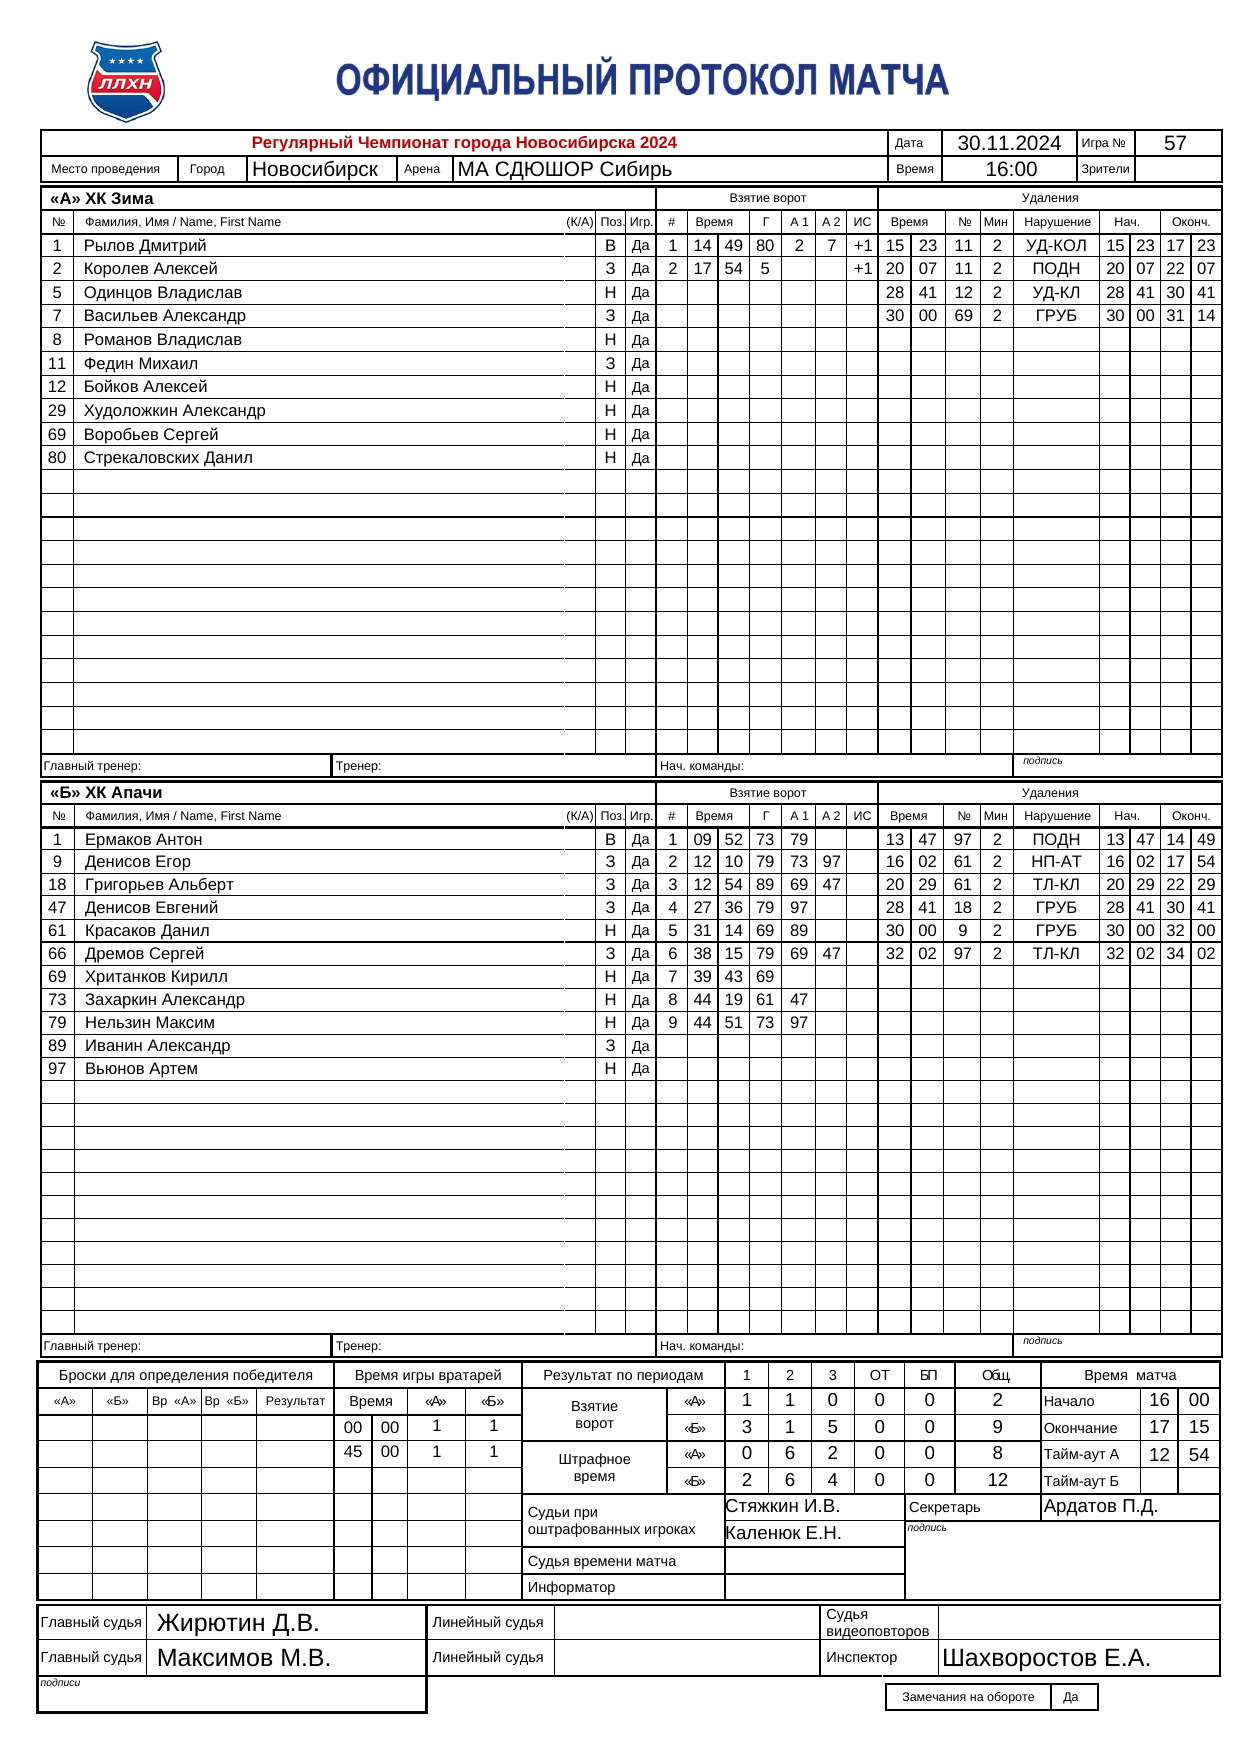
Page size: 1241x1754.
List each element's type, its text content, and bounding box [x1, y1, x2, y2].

table_cell 2 [981, 305, 1013, 327]
table_cell [847, 1196, 877, 1218]
table_cell [565, 1219, 595, 1241]
table_cell [847, 1265, 877, 1287]
table_cell [879, 328, 910, 351]
table_cell [782, 446, 815, 469]
table_cell [626, 588, 655, 611]
table_cell [847, 1150, 877, 1172]
table_cell [75, 1104, 564, 1126]
table_cell [944, 989, 980, 1011]
table_cell [1192, 1173, 1221, 1195]
table_cell [816, 1219, 846, 1241]
table_cell 69 [782, 874, 815, 895]
table_cell [782, 730, 815, 753]
table_cell [257, 1547, 333, 1573]
table_cell З [596, 874, 625, 895]
table_cell [688, 446, 717, 469]
table_cell [657, 1081, 687, 1103]
table_cell Королев Алексей [74, 257, 564, 280]
table_cell Да [626, 399, 655, 422]
table_cell 41 [1192, 281, 1221, 303]
table_cell 13 [879, 829, 910, 849]
table_cell [1192, 612, 1221, 634]
table_cell [1131, 565, 1160, 587]
table_cell [944, 1104, 980, 1126]
table_cell [42, 1311, 74, 1333]
table_cell [1131, 707, 1160, 729]
table_cell 5 [42, 281, 73, 303]
table_cell [847, 730, 877, 753]
table_cell 30 [1100, 305, 1129, 327]
table_cell [596, 1265, 625, 1287]
table_cell [335, 1468, 371, 1493]
table_cell 02 [1192, 943, 1221, 964]
table_cell [626, 494, 655, 516]
table_cell [816, 257, 846, 280]
table_cell [42, 1265, 74, 1287]
table_cell [148, 1416, 201, 1440]
table_cell [565, 1242, 595, 1264]
table_cell [816, 1035, 846, 1057]
table_cell [373, 1547, 407, 1573]
table_cell 2 [812, 1442, 854, 1467]
table_cell [626, 1127, 655, 1149]
table_cell 79 [750, 850, 781, 872]
table_cell [148, 1441, 201, 1467]
table_cell [944, 1265, 980, 1287]
table_cell ИС [847, 211, 877, 233]
table_cell [688, 588, 717, 611]
table_cell [816, 423, 846, 445]
table_cell [847, 1311, 877, 1333]
table_cell [688, 305, 717, 327]
table_cell [816, 376, 846, 398]
table_cell 73 [750, 1012, 781, 1033]
table_cell 12 [688, 874, 717, 895]
table_cell [657, 1196, 687, 1218]
table_cell 14 [1161, 829, 1190, 849]
table_cell [1100, 1058, 1129, 1079]
table_cell 22 [1161, 257, 1190, 280]
table_cell [1014, 1219, 1099, 1241]
table_cell Тренер: [333, 755, 655, 776]
table_cell [688, 1104, 717, 1126]
table_cell УД-КЛ [1014, 281, 1099, 303]
table_cell 15 [879, 235, 910, 256]
table_cell 02 [912, 850, 943, 872]
table_cell [847, 1104, 877, 1126]
table_cell [1131, 1311, 1160, 1333]
table_cell Поз. [596, 211, 625, 233]
table_cell [981, 541, 1013, 564]
table_cell [1100, 1127, 1129, 1149]
table_cell Красаков Данил [75, 920, 564, 941]
table_cell [816, 1173, 846, 1195]
table_cell [847, 588, 877, 611]
table_cell Время [688, 805, 749, 826]
table_cell 17 [688, 257, 717, 280]
table_cell [944, 1058, 980, 1079]
table_cell [816, 1012, 846, 1033]
table_cell [912, 494, 945, 516]
table_cell [719, 683, 749, 706]
table_cell [1161, 1081, 1190, 1103]
table_cell [596, 588, 625, 611]
table_cell [816, 1288, 846, 1310]
table_cell [1161, 328, 1190, 351]
table_cell Н [596, 281, 625, 303]
table_cell [688, 399, 717, 422]
table_cell [750, 1265, 781, 1287]
table_cell [466, 1494, 521, 1520]
table_cell А 1 [782, 805, 815, 826]
table_cell [879, 612, 910, 634]
table_cell [719, 588, 749, 611]
table_cell [565, 966, 595, 987]
table_cell [257, 1494, 333, 1520]
table_cell [626, 541, 655, 564]
table_cell [466, 1521, 521, 1546]
table_cell 1 [657, 829, 687, 849]
table_cell [1100, 541, 1129, 564]
table_cell [847, 966, 877, 987]
table_cell [981, 1219, 1013, 1241]
table_cell Да [626, 943, 655, 964]
table_cell Иванин Александр [75, 1035, 564, 1057]
table_cell Игр. [626, 805, 655, 826]
table_cell [750, 588, 781, 611]
table_cell [565, 1058, 595, 1079]
table_cell [782, 1173, 815, 1195]
table_cell 0 [855, 1468, 904, 1493]
table_cell [688, 423, 717, 445]
table_cell «Б» [668, 1415, 724, 1440]
table_cell [74, 565, 564, 587]
table_cell [847, 305, 877, 327]
table_cell [565, 376, 595, 398]
table_cell [879, 470, 910, 493]
table_cell [981, 565, 1013, 587]
table_cell [408, 1547, 465, 1573]
table_cell 36 [719, 896, 749, 918]
table_cell [74, 612, 564, 634]
table_cell [1141, 1468, 1177, 1493]
table_cell [657, 683, 687, 706]
table_cell Григорьев Альберт [75, 874, 564, 895]
table_cell [257, 1416, 333, 1440]
table_cell Васильев Александр [74, 305, 564, 327]
table_cell [75, 1219, 564, 1241]
table_cell [719, 1288, 749, 1310]
table_cell [946, 328, 980, 351]
table_cell 4 [812, 1468, 854, 1493]
table_cell [202, 1468, 256, 1493]
table_cell [879, 1012, 910, 1033]
table_cell Да [626, 896, 655, 918]
table_cell [750, 612, 781, 634]
table_cell 97 [944, 829, 980, 849]
table_cell [688, 470, 717, 493]
table_cell [657, 352, 687, 374]
table_cell [1100, 399, 1129, 422]
table_cell Максимов М.В. [147, 1640, 425, 1675]
table_cell [1192, 1012, 1221, 1033]
table_cell [981, 1311, 1013, 1333]
table_cell [719, 1150, 749, 1172]
table_cell 0 [855, 1389, 904, 1413]
table_cell подпись [1014, 755, 1221, 776]
table_cell [750, 1035, 781, 1057]
table_cell [565, 328, 595, 351]
table_header Взятие ворот [657, 188, 877, 209]
table_cell [912, 1012, 943, 1033]
table_cell 17 [1161, 235, 1190, 256]
table_cell [816, 541, 846, 564]
table_cell [883, 1677, 1220, 1681]
table_cell [1100, 470, 1129, 493]
table_header 1 [726, 1363, 768, 1387]
table_cell [42, 612, 73, 634]
table_cell [981, 1288, 1013, 1310]
table_cell [750, 565, 781, 587]
table_cell 47 [782, 989, 815, 1011]
table_cell [719, 1127, 749, 1149]
table_cell [719, 565, 749, 587]
table_cell Н [596, 966, 625, 987]
table_cell [1192, 541, 1221, 564]
table_cell [946, 612, 980, 634]
table_cell [565, 1196, 595, 1218]
table_cell [944, 1150, 980, 1172]
table_cell [657, 281, 687, 303]
table_header БП [905, 1363, 954, 1387]
table_cell 31 [1161, 305, 1190, 327]
table_cell Время [879, 211, 945, 233]
table_cell [946, 376, 980, 398]
table_cell Хританков Кирилл [75, 966, 564, 987]
table_cell [816, 588, 846, 611]
table_cell А 2 [816, 211, 846, 233]
table_cell [782, 399, 815, 422]
table_cell [688, 1311, 717, 1333]
table_cell Игр. [626, 211, 655, 233]
table_cell [1192, 683, 1221, 706]
table_cell Тайм-аут Б [1042, 1468, 1140, 1493]
table_cell +1 [847, 235, 877, 256]
table_cell [750, 1242, 781, 1264]
table_cell [1161, 1288, 1190, 1310]
table_cell Время [688, 211, 749, 233]
table_cell [1192, 1058, 1221, 1079]
table_cell Штрафное время [523, 1442, 666, 1493]
table_cell 2 [981, 920, 1013, 941]
table_cell [688, 1288, 717, 1310]
table_cell [782, 470, 815, 493]
table_cell 61 [42, 920, 74, 941]
table_cell «Б» [93, 1389, 147, 1413]
table_cell 14 [1192, 305, 1221, 327]
table_cell [1192, 1242, 1221, 1264]
table_cell [1192, 588, 1221, 611]
table_header Броски для определения победителя [39, 1363, 333, 1387]
table_cell [719, 352, 749, 374]
table_cell [782, 1104, 815, 1126]
table_cell [782, 376, 815, 398]
table_cell 00 [1131, 920, 1160, 941]
table_cell [1131, 494, 1160, 516]
table_cell [1161, 1265, 1190, 1287]
table_cell 14 [719, 920, 749, 941]
table_cell Да [626, 328, 655, 351]
table_cell [74, 494, 564, 516]
table_cell Вр «А» [148, 1389, 201, 1413]
table_cell [657, 1104, 687, 1126]
table_cell [912, 1150, 943, 1172]
table_cell [626, 1150, 655, 1172]
table_cell [1014, 659, 1099, 682]
table_cell [565, 1035, 595, 1057]
table_cell [1100, 446, 1129, 469]
table_cell [1192, 707, 1221, 729]
table_cell [657, 328, 687, 351]
table_cell 07 [1192, 257, 1221, 280]
table_cell [816, 1242, 846, 1264]
table_header Результат по периодам [523, 1363, 724, 1387]
table_cell 54 [719, 257, 749, 280]
table_cell [879, 1288, 910, 1310]
table_cell [879, 636, 910, 658]
table_cell [782, 1196, 815, 1218]
table_cell [565, 1173, 595, 1195]
table_cell [879, 1058, 910, 1079]
table_cell 02 [1131, 850, 1160, 872]
table_cell ГРУБ [1014, 920, 1099, 941]
table_cell 73 [782, 850, 815, 872]
table_cell Н [596, 376, 625, 398]
table_cell [782, 707, 815, 729]
table_cell [879, 1035, 910, 1057]
table_cell [946, 707, 980, 729]
table_cell 02 [1131, 943, 1160, 964]
table_cell [816, 1081, 846, 1103]
table_cell [912, 1081, 943, 1103]
table_cell [1131, 1196, 1160, 1218]
table_cell [782, 541, 815, 564]
table_cell Жирютин Д.В. [147, 1606, 425, 1639]
table_cell [912, 1196, 943, 1218]
table_cell «А» [408, 1389, 465, 1413]
table_cell Вьюнов Артем [75, 1058, 564, 1079]
table_cell [1131, 612, 1160, 634]
table_cell [847, 446, 877, 469]
table_cell [626, 518, 655, 540]
table_cell [373, 1521, 407, 1546]
table_cell [202, 1521, 256, 1546]
table_header 3 [812, 1363, 854, 1387]
table_cell 8 [657, 989, 687, 1011]
table_cell 49 [1192, 829, 1221, 849]
table_cell [719, 423, 749, 445]
table_cell [981, 1081, 1013, 1103]
table_cell Да [626, 989, 655, 1011]
table_cell 12 [956, 1468, 1040, 1493]
table_cell [565, 943, 595, 964]
table_cell [1131, 423, 1160, 445]
table_cell 2 [981, 874, 1013, 895]
table_cell [1131, 1219, 1160, 1241]
table_cell [944, 1242, 980, 1264]
table_cell [981, 494, 1013, 516]
table_cell [565, 1012, 595, 1033]
table_cell 2 [657, 257, 687, 280]
table_cell 5 [812, 1415, 854, 1440]
table_cell 2 [657, 850, 687, 872]
table_cell 0 [855, 1415, 904, 1440]
table_cell [946, 730, 980, 753]
table_cell 29 [1131, 874, 1160, 895]
table_cell 97 [816, 850, 846, 872]
table_cell [688, 565, 717, 587]
table_cell 45 [335, 1441, 371, 1467]
table_cell [847, 399, 877, 422]
table_cell 0 [905, 1442, 954, 1467]
table_cell [1100, 1219, 1129, 1241]
table_cell [1131, 1288, 1160, 1310]
table_cell 54 [719, 874, 749, 895]
table_cell [42, 1150, 74, 1172]
table_cell № [944, 805, 980, 826]
table_cell [750, 1081, 781, 1103]
table_cell [912, 707, 945, 729]
table_cell [847, 850, 877, 872]
table_cell Нарушение [1014, 805, 1099, 826]
table_cell [816, 1196, 846, 1218]
table_cell [202, 1494, 256, 1520]
table_cell 0 [855, 1442, 904, 1467]
table_cell 1 [42, 235, 73, 256]
table_cell [750, 376, 781, 398]
table_cell Время [335, 1389, 407, 1413]
table_cell [912, 518, 945, 540]
table_cell [74, 659, 564, 682]
table_cell [981, 1104, 1013, 1126]
table_cell 23 [912, 235, 945, 256]
table_cell подпись [906, 1522, 1219, 1599]
table_cell 7 [816, 235, 846, 256]
table_cell [1014, 1242, 1099, 1264]
table_cell [847, 1081, 877, 1103]
table_cell [944, 1196, 980, 1218]
table_cell [981, 1173, 1013, 1195]
table_cell [335, 1494, 371, 1520]
table_cell Рылов Дмитрий [74, 235, 564, 256]
table_cell 51 [719, 1012, 749, 1033]
table_cell 89 [42, 1035, 74, 1057]
table_cell [719, 1035, 749, 1057]
table_cell [879, 1219, 910, 1241]
table_cell [816, 1150, 846, 1172]
table_cell [1014, 612, 1099, 634]
table_cell [1192, 376, 1221, 398]
table_cell Взятие ворот [523, 1389, 666, 1440]
table_cell [1161, 376, 1190, 398]
table_cell 29 [912, 874, 943, 895]
table_cell [847, 636, 877, 658]
table_cell 20 [879, 257, 910, 280]
table_cell [688, 683, 717, 706]
table_cell [719, 470, 749, 493]
table_header Да [1052, 1685, 1097, 1709]
table_cell [847, 565, 877, 587]
table_cell [981, 446, 1013, 469]
table_cell [1014, 1196, 1099, 1218]
table_cell [657, 1058, 687, 1079]
table_cell 1 [408, 1416, 465, 1440]
table_cell [912, 730, 945, 753]
table_cell [335, 1547, 371, 1573]
table_cell «Б » [466, 1389, 521, 1413]
table_cell 28 [879, 896, 910, 918]
table_cell [847, 328, 877, 351]
table_cell [74, 518, 564, 540]
table_cell ТЛ-КЛ [1014, 943, 1099, 964]
table_cell [688, 494, 717, 516]
table_cell [688, 1127, 717, 1149]
table_cell [1014, 541, 1099, 564]
table_cell 3 [657, 874, 687, 895]
table_cell [1014, 636, 1099, 658]
table_cell [93, 1441, 147, 1467]
picture [5, 28, 1179, 129]
table_cell [719, 612, 749, 634]
table_cell [782, 494, 815, 516]
table_cell [596, 1242, 625, 1264]
table_cell Главный судья [39, 1640, 146, 1675]
table_cell [912, 1035, 943, 1057]
table_cell [782, 1058, 815, 1079]
table_cell [816, 1265, 846, 1287]
table_cell Время [889, 157, 941, 181]
table_cell [93, 1521, 147, 1546]
table_cell [335, 1574, 371, 1599]
table_cell [39, 1574, 92, 1599]
table_cell № [42, 805, 74, 826]
table_cell 69 [750, 920, 781, 941]
table_cell [1131, 588, 1160, 611]
table_cell 17 [1141, 1415, 1177, 1440]
table_header «А» ХК Зима [42, 188, 655, 209]
table_cell Место проведения [42, 157, 177, 181]
table_cell [750, 1219, 781, 1241]
table_cell 7 [42, 305, 73, 327]
table_cell 00 [1179, 1389, 1219, 1413]
table_cell 80 [42, 446, 73, 469]
table_cell [74, 730, 564, 753]
table_cell [816, 1104, 846, 1126]
table_cell [946, 518, 980, 540]
table_cell [946, 494, 980, 516]
table_cell [750, 305, 781, 327]
table_cell 15 [1179, 1415, 1219, 1440]
table_cell [719, 446, 749, 469]
table_cell [688, 1081, 717, 1103]
table_cell [750, 707, 781, 729]
table_cell [782, 1311, 815, 1333]
table_cell [1192, 494, 1221, 516]
table_cell [981, 683, 1013, 706]
table_cell Дремов Сергей [75, 943, 564, 964]
table_cell 61 [944, 874, 980, 895]
table_cell [719, 707, 749, 729]
table_cell [782, 1242, 815, 1264]
table_cell [1100, 1012, 1129, 1033]
table_cell 00 [373, 1441, 407, 1467]
table_cell [750, 1196, 781, 1218]
table_cell 2 [981, 850, 1013, 872]
table_cell # [657, 211, 687, 233]
table_cell [565, 730, 595, 753]
table_cell [719, 636, 749, 658]
table_cell 1 [466, 1416, 521, 1440]
table_cell [688, 1219, 717, 1241]
table_cell [1192, 1081, 1221, 1103]
table_cell [847, 518, 877, 540]
table_cell [565, 281, 595, 303]
table_cell [944, 1035, 980, 1057]
table_cell Нельзин Максим [75, 1012, 564, 1033]
table_cell 11 [42, 352, 73, 374]
table_cell [782, 612, 815, 634]
table_cell Линейный судья [428, 1640, 554, 1675]
table_cell [42, 565, 73, 587]
table_cell [912, 1242, 943, 1264]
table_cell Оконч. [1161, 805, 1221, 826]
table_cell [75, 1288, 564, 1310]
table_cell [93, 1574, 147, 1599]
table_cell [565, 659, 595, 682]
table_cell [555, 1606, 819, 1639]
table_cell [565, 1311, 595, 1333]
table_cell (К/А) [565, 805, 595, 826]
table_cell [596, 612, 625, 634]
table_cell [596, 683, 625, 706]
table_cell [335, 1521, 371, 1546]
table_cell З [596, 257, 625, 280]
table_cell Город [179, 157, 246, 181]
table_cell [816, 989, 846, 1011]
table_cell Н [596, 423, 625, 445]
table_cell [719, 1311, 749, 1333]
table_cell Секретарь [906, 1495, 1040, 1520]
table_cell В [596, 829, 625, 849]
table_cell [75, 1173, 564, 1195]
table_cell [782, 1288, 815, 1310]
table_cell [1192, 1219, 1221, 1241]
table_cell 39 [688, 966, 717, 987]
table_cell 15 [1100, 235, 1129, 256]
table_cell [1100, 1035, 1129, 1057]
table_cell 54 [1179, 1441, 1219, 1467]
table_cell Фамилия, Имя / Name, First Name [75, 805, 565, 826]
table_cell [1131, 446, 1160, 469]
table_cell [879, 423, 910, 445]
table_cell ПОДН [1014, 257, 1099, 280]
table_cell [688, 1035, 717, 1057]
table_header 2 [769, 1363, 811, 1387]
table_cell [981, 1150, 1013, 1172]
table_cell [1161, 1311, 1190, 1333]
table_cell [657, 399, 687, 422]
table_cell [74, 636, 564, 658]
table_cell [912, 399, 945, 422]
table_cell [946, 446, 980, 469]
table_cell [657, 541, 687, 564]
table_cell [981, 399, 1013, 422]
table_cell [42, 683, 73, 706]
table_cell [1192, 399, 1221, 422]
table_cell 14 [688, 235, 717, 256]
table_cell [1192, 1265, 1221, 1287]
table_cell [750, 730, 781, 753]
table_cell [596, 1127, 625, 1149]
table_cell 6 [657, 943, 687, 964]
table_cell Стяжкин И.В. [726, 1495, 904, 1520]
table_cell Линейный судья [428, 1606, 554, 1639]
table_cell [626, 1219, 655, 1241]
table_cell 23 [1131, 235, 1160, 256]
table_cell [688, 376, 717, 398]
table_cell 49 [719, 235, 749, 256]
table_cell 47 [42, 896, 74, 918]
table_cell [1100, 328, 1129, 351]
table_cell [39, 1494, 92, 1520]
table_cell 16 [879, 850, 910, 872]
table_cell Главный тренер: [42, 1335, 330, 1356]
table_cell [42, 588, 73, 611]
table_cell [565, 518, 595, 540]
table_cell [565, 257, 595, 280]
table_cell [202, 1574, 256, 1599]
table_cell Н [596, 920, 625, 941]
table_cell [1014, 1081, 1099, 1103]
table_cell Да [626, 966, 655, 987]
table_cell [1100, 730, 1129, 753]
table_cell Нач. [1100, 211, 1160, 233]
table_cell 6 [769, 1468, 811, 1493]
table_cell 00 [1192, 920, 1221, 941]
table_cell [879, 1081, 910, 1103]
table_cell [626, 659, 655, 682]
table_cell подпись [1014, 1335, 1221, 1356]
table_cell [1100, 565, 1129, 587]
table_cell Зрители [1078, 157, 1134, 181]
table_cell [148, 1521, 201, 1546]
table_cell [565, 1288, 595, 1310]
table_cell [1192, 1196, 1221, 1218]
table_cell [981, 636, 1013, 658]
table_cell 11 [946, 257, 980, 280]
table_cell [1192, 1035, 1221, 1057]
table_cell [719, 1173, 749, 1195]
table_cell [912, 588, 945, 611]
table_cell Мин [981, 805, 1013, 826]
table_cell 66 [42, 943, 74, 964]
table_cell [148, 1547, 201, 1573]
table_cell [657, 305, 687, 327]
table_cell [1131, 730, 1160, 753]
table_cell 69 [750, 966, 781, 987]
table_cell 41 [1131, 896, 1160, 918]
table_cell [75, 1311, 564, 1333]
table_cell [719, 494, 749, 516]
table_cell 6 [769, 1442, 811, 1467]
table_cell [1100, 1242, 1129, 1264]
table_cell [912, 328, 945, 351]
table_cell [782, 565, 815, 587]
table_cell [879, 1242, 910, 1264]
table_cell [565, 1127, 595, 1149]
table_cell [1131, 1242, 1160, 1264]
table_cell [847, 1173, 877, 1195]
table_cell 3 [726, 1415, 768, 1440]
table_cell Результат [257, 1389, 333, 1413]
table_cell [657, 1265, 687, 1287]
table_cell [1014, 446, 1099, 469]
table_cell [1161, 470, 1190, 493]
table_cell [879, 399, 910, 422]
table_cell 00 [912, 920, 943, 941]
table_cell [816, 829, 846, 849]
table_cell [42, 636, 73, 658]
table_cell [1192, 565, 1221, 587]
table_cell [782, 328, 815, 351]
table_cell [782, 588, 815, 611]
table_cell 28 [879, 281, 910, 303]
table_cell [946, 565, 980, 587]
table_cell [1161, 966, 1190, 987]
table_cell 0 [905, 1415, 954, 1440]
table_cell Воробьев Сергей [74, 423, 564, 445]
table_cell [688, 1150, 717, 1172]
table_cell [626, 470, 655, 493]
table_cell [946, 636, 980, 658]
table_cell [750, 636, 781, 658]
table_cell 28 [1100, 281, 1129, 303]
table_cell [565, 1150, 595, 1172]
table_cell [1192, 1150, 1221, 1172]
table_cell [565, 565, 595, 587]
table_cell [912, 470, 945, 493]
table_header «Б» ХК Апачи [42, 783, 655, 803]
table_cell [750, 399, 781, 422]
table_cell [847, 920, 877, 941]
table_cell 02 [912, 943, 943, 964]
table_cell [1014, 470, 1099, 493]
table_cell [879, 989, 910, 1011]
table_cell [1161, 1242, 1190, 1264]
table_cell [596, 1311, 625, 1333]
table_cell 0 [905, 1468, 954, 1493]
table_cell [981, 730, 1013, 753]
table_cell [626, 1265, 655, 1287]
table_cell [657, 1311, 687, 1333]
table_cell 1 [769, 1389, 811, 1413]
table_cell Инспектор [821, 1640, 938, 1675]
table_cell [1014, 966, 1099, 987]
table_cell [1192, 1311, 1221, 1333]
table_cell [42, 470, 73, 493]
table_cell Г [750, 805, 781, 826]
table_cell [816, 683, 846, 706]
table_cell [1100, 1081, 1129, 1103]
table_cell [816, 446, 846, 469]
table_cell [1192, 659, 1221, 682]
table_cell 80 [750, 235, 781, 256]
table_cell 44 [688, 1012, 717, 1033]
table_cell Н [596, 328, 625, 351]
table_cell 47 [816, 943, 846, 964]
table_header ОТ [855, 1363, 904, 1387]
table_cell Да [626, 281, 655, 303]
table_cell [428, 1677, 882, 1711]
table_cell [946, 470, 980, 493]
table_cell [782, 1219, 815, 1241]
table_cell [1161, 1012, 1190, 1033]
table_cell [626, 636, 655, 658]
table_cell [1161, 1196, 1190, 1218]
table_cell [688, 352, 717, 374]
table_cell [408, 1468, 465, 1493]
table_cell [373, 1494, 407, 1520]
table_cell [1131, 1081, 1160, 1103]
table_cell [202, 1416, 256, 1440]
table_cell [1161, 1058, 1190, 1079]
table_cell 4 [657, 896, 687, 918]
table_cell 97 [782, 1012, 815, 1033]
table_cell Да [626, 376, 655, 398]
table_cell [719, 730, 749, 753]
table_cell ГРУБ [1014, 896, 1099, 918]
table_cell 30 [1161, 281, 1190, 303]
table_cell [1014, 328, 1099, 351]
table_cell [39, 1468, 92, 1493]
table_cell [93, 1468, 147, 1493]
table_cell [816, 399, 846, 422]
table_cell [596, 518, 625, 540]
table_cell «А» [668, 1442, 724, 1467]
table_cell [750, 518, 781, 540]
table_cell Да [626, 352, 655, 374]
table_cell [688, 730, 717, 753]
table_cell [1131, 1173, 1160, 1195]
table_cell [626, 1104, 655, 1126]
table_cell [944, 1173, 980, 1195]
table_cell 38 [688, 943, 717, 964]
table_cell 47 [816, 874, 846, 895]
table_cell [657, 588, 687, 611]
table_cell Да [626, 850, 655, 872]
table_cell Да [626, 920, 655, 941]
table_cell [565, 470, 595, 493]
table_cell [42, 1127, 74, 1149]
table_cell [42, 659, 73, 682]
table_cell [565, 446, 595, 469]
table_cell 10 [719, 850, 749, 872]
table_cell 2 [981, 257, 1013, 280]
table_cell [373, 1574, 407, 1599]
table_cell Тайм-аут А [1042, 1441, 1140, 1467]
table_cell [782, 1035, 815, 1057]
table_cell 2 [726, 1468, 768, 1493]
table_cell [847, 541, 877, 564]
table_cell [944, 1127, 980, 1149]
table_cell 89 [782, 920, 815, 941]
table_cell 69 [782, 943, 815, 964]
table_cell [688, 518, 717, 540]
table_cell [847, 1012, 877, 1033]
table_cell [1192, 1127, 1221, 1149]
table_cell [1100, 659, 1129, 682]
table_cell [39, 1441, 92, 1467]
table_cell [1161, 683, 1190, 706]
table_cell 5 [657, 920, 687, 941]
table_cell 1 [42, 829, 74, 849]
table_cell [816, 707, 846, 729]
table_cell [782, 1150, 815, 1172]
table_cell [879, 518, 910, 540]
table_cell [1100, 518, 1129, 540]
table_cell [657, 1288, 687, 1310]
table_cell [719, 518, 749, 540]
table_cell Арена [398, 157, 452, 181]
table_cell [1014, 1311, 1099, 1333]
table_cell [719, 1081, 749, 1103]
table_cell [1014, 352, 1099, 374]
table_cell [657, 1150, 687, 1172]
table_cell 79 [42, 1012, 74, 1033]
table_cell А 2 [816, 805, 846, 826]
table_cell [596, 1219, 625, 1241]
table_cell [657, 1173, 687, 1195]
table_cell [74, 683, 564, 706]
table_cell [944, 966, 980, 987]
table_cell [1161, 1219, 1190, 1241]
table_cell [688, 541, 717, 564]
table_cell 31 [688, 920, 717, 941]
table_cell [373, 1468, 407, 1493]
table_cell [946, 352, 980, 374]
table_cell 13 [1100, 829, 1129, 849]
table_cell 73 [750, 829, 781, 849]
table_cell [408, 1574, 465, 1599]
table_cell [93, 1547, 147, 1573]
table_cell [565, 588, 595, 611]
table_cell [879, 376, 910, 398]
table_cell [912, 1058, 943, 1079]
table_cell [688, 1058, 717, 1079]
table_cell [1192, 328, 1221, 351]
table_cell [1100, 1265, 1129, 1287]
table_cell [1161, 399, 1190, 422]
table_cell [816, 470, 846, 493]
table_cell [1131, 636, 1160, 658]
table_cell [879, 1173, 910, 1195]
table_cell [1014, 376, 1099, 398]
table_cell [626, 1196, 655, 1218]
table_header 30.11.2024 [943, 131, 1076, 155]
table_cell [688, 328, 717, 351]
table_cell 16:00 [943, 157, 1076, 181]
table_cell 28 [1100, 896, 1129, 918]
table_cell [847, 683, 877, 706]
table_cell [879, 966, 910, 987]
table_cell [1161, 565, 1190, 587]
table_cell [688, 612, 717, 634]
table_cell [946, 659, 980, 682]
table_cell «Б» [668, 1468, 724, 1493]
table_cell А 1 [782, 211, 815, 233]
table_header 57 [1136, 131, 1221, 155]
table_cell ГРУБ [1014, 305, 1099, 327]
table_cell [1100, 966, 1129, 987]
table_cell Нач. [1100, 805, 1160, 826]
table_cell [847, 659, 877, 682]
table_cell [657, 423, 687, 445]
table_cell [1192, 730, 1221, 753]
table_cell [912, 541, 945, 564]
table_cell [816, 305, 846, 327]
table_cell Денисов Егор [75, 850, 564, 872]
table_cell Окончание [1042, 1415, 1140, 1440]
table_cell Да [626, 235, 655, 256]
table_cell [42, 1242, 74, 1264]
table_cell [847, 707, 877, 729]
table_cell [1192, 518, 1221, 540]
table_cell 2 [42, 257, 73, 280]
table_cell 2 [981, 943, 1013, 964]
table_cell [1161, 659, 1190, 682]
table_cell 69 [42, 423, 73, 445]
table_cell 97 [782, 896, 815, 918]
table_cell [688, 659, 717, 682]
table_cell [42, 707, 73, 729]
table_cell [719, 376, 749, 398]
table_cell [1161, 446, 1190, 469]
table_cell [1131, 1058, 1160, 1079]
table_cell [1014, 1150, 1099, 1172]
table_cell [782, 659, 815, 682]
table_cell [782, 257, 815, 280]
table_cell [981, 1012, 1013, 1033]
table_cell [816, 730, 846, 753]
table_cell [944, 1081, 980, 1103]
table_cell Поз. [596, 805, 625, 826]
table_cell Время [879, 805, 943, 826]
table_cell [657, 565, 687, 587]
table_cell [626, 1311, 655, 1333]
table_cell [912, 683, 945, 706]
table_cell [1100, 1173, 1129, 1195]
table_cell [1014, 1265, 1099, 1287]
table_cell [657, 1035, 687, 1057]
table_cell [75, 1196, 564, 1218]
table_cell [782, 352, 815, 374]
table_cell 69 [946, 305, 980, 327]
table_cell (К/А) [565, 211, 595, 233]
table_cell [688, 1242, 717, 1264]
table_cell [1131, 966, 1160, 987]
table_cell [555, 1640, 819, 1675]
table_cell [565, 1104, 595, 1126]
table_cell [750, 1127, 781, 1149]
table_cell Да [626, 829, 655, 849]
table_cell [626, 1173, 655, 1195]
table_cell [466, 1547, 521, 1573]
table_cell [719, 1196, 749, 1218]
table_cell [750, 423, 781, 445]
table_cell [202, 1547, 256, 1573]
table_cell [981, 612, 1013, 634]
table_cell 34 [1161, 943, 1190, 964]
table_header Взятие ворот [657, 783, 877, 803]
table_cell [1014, 1058, 1099, 1079]
table_cell [1131, 376, 1160, 398]
table_cell 61 [750, 989, 781, 1011]
table_cell [847, 1288, 877, 1310]
table_cell [39, 1547, 92, 1573]
table_cell [1192, 352, 1221, 374]
table_cell [847, 943, 877, 964]
table_cell подписи [39, 1677, 425, 1711]
table_cell [1161, 730, 1190, 753]
table_cell 00 [912, 305, 945, 327]
table_cell [42, 1196, 74, 1218]
table_cell [981, 328, 1013, 351]
table_cell 2 [782, 235, 815, 256]
table_cell Захаркин Александр [75, 989, 564, 1011]
table_cell [1100, 352, 1129, 374]
table_cell Информатор [523, 1575, 724, 1599]
table_cell [1014, 518, 1099, 540]
table_cell [688, 1196, 717, 1218]
table_cell [148, 1468, 201, 1493]
table_cell [946, 683, 980, 706]
table_cell Нарушение [1014, 211, 1099, 233]
table_cell [912, 1173, 943, 1195]
table_cell [912, 1127, 943, 1149]
table_cell [74, 707, 564, 729]
table_cell [944, 1288, 980, 1310]
table_cell [1100, 683, 1129, 706]
table_cell [981, 989, 1013, 1011]
table_cell 20 [1100, 257, 1129, 280]
table_cell [596, 1288, 625, 1310]
table_cell [912, 352, 945, 374]
table_cell [1161, 1173, 1190, 1195]
table_cell 1 [769, 1415, 811, 1440]
table_cell [565, 896, 595, 918]
table_cell НП-АТ [1014, 850, 1099, 872]
table_cell Худоложкин Александр [74, 399, 564, 422]
table_cell [1014, 683, 1099, 706]
table_cell Оконч. [1161, 211, 1221, 233]
table_cell [879, 1311, 910, 1333]
table_cell 8 [956, 1442, 1040, 1467]
table_cell 9 [944, 920, 980, 941]
table_cell Бойков Алексей [74, 376, 564, 398]
table_cell [74, 588, 564, 611]
table_cell 29 [1192, 874, 1221, 895]
table_cell [879, 1150, 910, 1172]
table_cell [148, 1494, 201, 1520]
table_cell Нач. команды: [657, 1335, 1012, 1356]
table_cell 47 [912, 829, 943, 849]
table_cell 19 [719, 989, 749, 1011]
table_cell [1100, 989, 1129, 1011]
table_cell [1014, 423, 1099, 445]
table_cell [750, 659, 781, 682]
table_cell [847, 494, 877, 516]
table_cell [981, 1196, 1013, 1218]
table_cell 18 [42, 874, 74, 895]
table_cell [202, 1441, 256, 1467]
table_cell [657, 494, 687, 516]
table_cell Н [596, 1058, 625, 1079]
table_cell [1131, 1035, 1160, 1057]
table_cell Фамилия, Имя / Name, First Name [74, 211, 565, 233]
table_cell [257, 1574, 333, 1599]
table_cell 79 [750, 896, 781, 918]
table_cell [626, 1242, 655, 1264]
table_cell 00 [335, 1416, 371, 1440]
table_cell 8 [42, 328, 73, 351]
table_cell 79 [750, 943, 781, 964]
table_cell [596, 1173, 625, 1195]
table_cell [1161, 1150, 1190, 1172]
table_cell 2 [981, 281, 1013, 303]
table_cell [148, 1574, 201, 1599]
table_cell [1014, 730, 1099, 753]
table_cell [912, 1219, 943, 1241]
table_cell [912, 1311, 943, 1333]
table_cell [750, 1173, 781, 1195]
table_cell [847, 470, 877, 493]
table_cell [944, 1012, 980, 1033]
table_cell [565, 1265, 595, 1287]
table_cell [719, 541, 749, 564]
table_cell [466, 1468, 521, 1493]
table_cell 09 [688, 829, 717, 849]
table_cell [1014, 494, 1099, 516]
table_cell [816, 565, 846, 587]
table_cell [879, 683, 910, 706]
table_cell [74, 541, 564, 564]
table_cell Нач. команды: [657, 755, 1012, 776]
table_cell [1131, 659, 1160, 682]
table_cell [719, 1104, 749, 1126]
table_cell [1131, 399, 1160, 422]
table_cell [1161, 1104, 1190, 1126]
table_cell [565, 399, 595, 422]
table_cell [912, 966, 943, 987]
table_cell [816, 352, 846, 374]
table_cell [657, 376, 687, 398]
table_cell 52 [719, 829, 749, 849]
table_cell В [596, 235, 625, 256]
table_cell Да [626, 1035, 655, 1057]
table_cell [912, 1104, 943, 1126]
table_cell [750, 494, 781, 516]
table_cell [1014, 1173, 1099, 1195]
table_cell [75, 1265, 564, 1287]
table_cell Стрекаловских Данил [74, 446, 564, 469]
table_cell З [596, 943, 625, 964]
table_cell 1 [408, 1441, 465, 1467]
table_cell [750, 281, 781, 303]
table_cell [1014, 989, 1099, 1011]
table_cell 20 [879, 874, 910, 895]
table_cell [596, 541, 625, 564]
table_cell [816, 920, 846, 941]
table_cell [1131, 683, 1160, 706]
table_cell 00 [373, 1416, 407, 1440]
table_cell 2 [981, 829, 1013, 849]
table_cell 79 [782, 829, 815, 849]
table_cell [657, 470, 687, 493]
table_cell 41 [1192, 896, 1221, 918]
table_cell [1131, 328, 1160, 351]
table_cell [1014, 707, 1099, 729]
table_cell [1131, 352, 1160, 374]
table_cell 89 [750, 874, 781, 895]
table_cell [626, 707, 655, 729]
table_header Удаления [879, 783, 1221, 803]
table_cell [1131, 989, 1160, 1011]
table_cell 32 [1100, 943, 1129, 964]
table_cell [750, 541, 781, 564]
table_cell [1192, 1104, 1221, 1126]
table_cell [596, 730, 625, 753]
table_cell 11 [946, 235, 980, 256]
table_cell З [596, 352, 625, 374]
table_cell [719, 328, 749, 351]
table_cell [847, 874, 877, 895]
table_cell 2 [981, 235, 1013, 256]
table_cell [847, 1058, 877, 1079]
table_cell 5 [750, 257, 781, 280]
table_cell ИС [847, 805, 877, 826]
table_header Время игры вратарей [335, 1363, 521, 1387]
table_cell [626, 683, 655, 706]
table_cell Романов Владислав [74, 328, 564, 351]
table_cell Тренер: [333, 1335, 655, 1356]
table_cell Н [596, 1012, 625, 1033]
table_cell [750, 1288, 781, 1310]
table_cell З [596, 1035, 625, 1057]
table_cell Денисов Евгений [75, 896, 564, 918]
table_cell [1161, 423, 1190, 445]
table_cell [879, 1196, 910, 1218]
table_cell [912, 612, 945, 634]
table_cell [946, 423, 980, 445]
table_cell [719, 1058, 749, 1079]
table_cell [847, 423, 877, 445]
table_cell [946, 399, 980, 422]
table_header Игра № [1078, 131, 1134, 155]
table_cell [565, 707, 595, 729]
table_cell [782, 636, 815, 658]
table_cell Да [626, 423, 655, 445]
table_cell [1100, 376, 1129, 398]
table_cell [688, 636, 717, 658]
table_cell [879, 494, 910, 516]
table_cell [816, 896, 846, 918]
table_cell [42, 1104, 74, 1126]
table_cell Да [626, 1012, 655, 1033]
table_header Замечания на обороте [887, 1685, 1050, 1709]
table_cell [981, 1127, 1013, 1149]
table_cell Главный тренер: [42, 755, 330, 776]
table_cell [1161, 636, 1190, 658]
table_cell [847, 989, 877, 1011]
table_cell [1131, 470, 1160, 493]
table_cell [1014, 1035, 1099, 1057]
table_cell [1100, 1104, 1129, 1126]
table_cell [1192, 966, 1221, 987]
table_cell [719, 305, 749, 327]
table_cell [847, 281, 877, 303]
table_header Время матча [1042, 1363, 1219, 1387]
table_cell [1161, 612, 1190, 634]
table_header Регулярный Чемпионат города Новосибирска 2024 [42, 131, 887, 155]
table_cell [1131, 1104, 1160, 1126]
table_cell [782, 281, 815, 303]
table_cell [816, 328, 846, 351]
table_cell 27 [688, 896, 717, 918]
table_cell [466, 1574, 521, 1599]
table_cell Да [626, 1058, 655, 1079]
table_cell [1131, 1265, 1160, 1287]
table_cell [782, 305, 815, 327]
table_cell [847, 1035, 877, 1057]
table_cell [879, 1104, 910, 1126]
table_cell [688, 707, 717, 729]
table_cell [879, 352, 910, 374]
table_cell [847, 1219, 877, 1241]
table_cell [912, 376, 945, 398]
table_cell [565, 352, 595, 374]
table_cell 69 [42, 966, 74, 987]
table_cell [879, 1265, 910, 1287]
table_cell [912, 1265, 943, 1287]
table_cell [1192, 636, 1221, 658]
table_cell [847, 352, 877, 374]
table_cell [1100, 612, 1129, 634]
table_cell [719, 399, 749, 422]
table_cell [847, 1127, 877, 1149]
table_cell [596, 707, 625, 729]
table_cell [657, 1242, 687, 1264]
table_cell Судья времени матча [523, 1548, 724, 1573]
table_cell [1161, 541, 1190, 564]
table_cell [879, 1127, 910, 1149]
table_cell [565, 423, 595, 445]
table_cell 2 [981, 896, 1013, 918]
table_cell [75, 1081, 564, 1103]
table_cell [1161, 707, 1190, 729]
table_cell 30 [1100, 920, 1129, 941]
table_cell 43 [719, 966, 749, 987]
table_cell [596, 1150, 625, 1172]
table_cell 30 [1161, 896, 1190, 918]
table_cell [1131, 1127, 1160, 1149]
table_cell Мин [981, 211, 1013, 233]
table_cell [257, 1521, 333, 1546]
table_cell [1099, 1682, 1220, 1711]
table_cell [657, 659, 687, 682]
table_cell +1 [847, 257, 877, 280]
table_cell [75, 1150, 564, 1172]
table_cell [912, 989, 943, 1011]
table_cell [565, 612, 595, 634]
table_cell [816, 966, 846, 987]
table_cell [750, 470, 781, 493]
table_cell [1161, 1035, 1190, 1057]
table_cell [981, 352, 1013, 374]
table_header Общ. [956, 1363, 1040, 1387]
table_cell Н [596, 989, 625, 1011]
table_cell [946, 541, 980, 564]
table_cell 1 [657, 235, 687, 256]
table_cell 41 [912, 281, 945, 303]
table_cell [782, 683, 815, 706]
table_cell 7 [657, 966, 687, 987]
table_cell 97 [42, 1058, 74, 1079]
table_cell 07 [912, 257, 945, 280]
table_cell 15 [719, 943, 749, 964]
table_cell [719, 659, 749, 682]
table_cell [42, 1081, 74, 1103]
table_cell [912, 423, 945, 445]
table_cell [565, 235, 595, 256]
table_cell 30 [879, 920, 910, 941]
table_cell 41 [1131, 281, 1160, 303]
table_cell ТЛ-КЛ [1014, 874, 1099, 895]
table_cell З [596, 896, 625, 918]
table_cell [782, 423, 815, 445]
table_header Удаления [879, 188, 1221, 209]
table_cell [1131, 1012, 1160, 1033]
table_cell [657, 518, 687, 540]
table_cell [596, 565, 625, 587]
table_cell [688, 1173, 717, 1195]
table_cell [257, 1468, 333, 1493]
table_cell [1100, 707, 1129, 729]
table_cell [565, 829, 595, 849]
table_cell [1100, 423, 1129, 445]
table_cell [626, 1288, 655, 1310]
table_cell [596, 494, 625, 516]
table_cell [782, 1081, 815, 1103]
table_cell 22 [1161, 874, 1190, 895]
table_cell [946, 588, 980, 611]
table_cell [912, 636, 945, 658]
table_cell [879, 707, 910, 729]
table_cell Н [596, 399, 625, 422]
table_cell [1161, 588, 1190, 611]
table_cell [816, 659, 846, 682]
table_cell [75, 1127, 564, 1149]
table_cell [782, 518, 815, 540]
table_cell [816, 518, 846, 540]
table_cell 73 [42, 989, 74, 1011]
table_cell # [657, 805, 687, 826]
table_cell [596, 1081, 625, 1103]
table_cell Да [626, 446, 655, 469]
table_cell [750, 446, 781, 469]
table_cell [565, 1081, 595, 1103]
table_cell Шахворостов Е.А. [939, 1640, 1219, 1675]
table_cell З [596, 850, 625, 872]
table_cell [879, 541, 910, 564]
table_cell [981, 470, 1013, 493]
table_cell Главный судья [39, 1606, 146, 1639]
table_cell 54 [1192, 850, 1221, 872]
table_cell [782, 1127, 815, 1149]
table_cell 16 [1141, 1389, 1177, 1413]
table_cell [816, 1311, 846, 1333]
table_cell [750, 328, 781, 351]
table_cell [1131, 518, 1160, 540]
table_cell [726, 1575, 904, 1599]
table_cell [565, 494, 595, 516]
table_cell [688, 281, 717, 303]
table_cell [657, 730, 687, 753]
table_cell [688, 1265, 717, 1287]
table_cell [1161, 352, 1190, 374]
table_cell [657, 446, 687, 469]
table_cell [1161, 518, 1190, 540]
table_cell [879, 730, 910, 753]
table_cell [981, 1242, 1013, 1264]
table_cell [626, 730, 655, 753]
table_cell [750, 1104, 781, 1126]
table_cell [657, 707, 687, 729]
table_cell Одинцов Владислав [74, 281, 564, 303]
table_cell З [596, 305, 625, 327]
table_cell [657, 612, 687, 634]
table_cell [596, 1196, 625, 1218]
table_cell [816, 281, 846, 303]
table_cell Г [750, 211, 781, 233]
table_cell ПОДН [1014, 829, 1099, 849]
table_cell [1100, 1150, 1129, 1172]
table_cell [847, 376, 877, 398]
table_cell № [42, 211, 73, 233]
table_cell [750, 1150, 781, 1172]
table_cell [1100, 494, 1129, 516]
table_cell [1014, 1288, 1099, 1310]
table_cell МА СДЮШОР Сибирь [454, 157, 887, 181]
table_cell 41 [912, 896, 943, 918]
table_cell 61 [944, 850, 980, 872]
table_cell 1 [726, 1389, 768, 1413]
table_cell [981, 1265, 1013, 1287]
table_cell [596, 636, 625, 658]
table_cell 47 [1131, 829, 1160, 849]
table_cell [565, 989, 595, 1011]
table_cell [565, 683, 595, 706]
table_cell [1100, 588, 1129, 611]
table_cell [408, 1521, 465, 1546]
table_cell [1100, 1288, 1129, 1310]
table_cell [816, 1127, 846, 1149]
table_cell [42, 541, 73, 564]
table_cell [42, 1288, 74, 1310]
table_cell Вр «Б» [202, 1389, 256, 1413]
table_cell [596, 470, 625, 493]
table_cell 1 [466, 1441, 521, 1467]
table_cell [1014, 588, 1099, 611]
table_cell 12 [688, 850, 717, 872]
table_cell 0 [905, 1389, 954, 1413]
table_cell 17 [1161, 850, 1190, 872]
table_cell 44 [688, 989, 717, 1011]
table_cell УД-КОЛ [1014, 235, 1099, 256]
table_header Дата [889, 131, 941, 155]
table_cell Ардатов П.Д. [1042, 1495, 1219, 1520]
table_cell [816, 612, 846, 634]
table_cell [750, 352, 781, 374]
table_cell [42, 1173, 74, 1195]
table_cell [847, 896, 877, 918]
table_cell [981, 376, 1013, 398]
table_cell [1161, 1127, 1190, 1149]
table_cell Каленюк Е.Н. [726, 1521, 904, 1546]
table_cell 20 [1100, 874, 1129, 895]
table_cell [565, 874, 595, 895]
table_cell [93, 1494, 147, 1520]
table_cell 2 [956, 1389, 1040, 1413]
table_cell [626, 1081, 655, 1103]
table_cell [1014, 1127, 1099, 1149]
table_cell [981, 588, 1013, 611]
table_cell [879, 659, 910, 682]
table_cell [719, 1265, 749, 1287]
table_cell [565, 541, 595, 564]
table_cell [1192, 423, 1221, 445]
table_cell 9 [42, 850, 74, 872]
table_cell [1014, 1104, 1099, 1126]
table_cell [1014, 565, 1099, 587]
table_cell [1192, 470, 1221, 493]
table_cell [879, 565, 910, 587]
table_cell [981, 707, 1013, 729]
table_cell 12 [42, 376, 73, 398]
table_cell 29 [42, 399, 73, 422]
table_cell [1014, 399, 1099, 422]
table_cell 12 [1141, 1441, 1177, 1467]
table_cell [719, 281, 749, 303]
table_cell [596, 659, 625, 682]
table_cell [565, 920, 595, 941]
table_cell [912, 1288, 943, 1310]
table_cell [1192, 446, 1221, 469]
table_cell Ермаков Антон [75, 829, 564, 849]
table_cell Да [626, 257, 655, 280]
table_cell [750, 1058, 781, 1079]
table_cell «А» [39, 1389, 92, 1413]
table_cell 0 [726, 1442, 768, 1467]
table_cell Судья видеоповторов [821, 1606, 938, 1639]
table_cell [719, 1242, 749, 1264]
table_cell [1192, 989, 1221, 1011]
table_cell [75, 1242, 564, 1264]
table_cell [847, 612, 877, 634]
table_cell Новосибирск [248, 157, 396, 181]
table_cell [1100, 1196, 1129, 1218]
table_cell [912, 565, 945, 587]
table_cell [1131, 1150, 1160, 1172]
table_cell Судьи при оштрафованных игроках [523, 1495, 724, 1546]
table_cell Да [626, 874, 655, 895]
table_cell [1100, 1311, 1129, 1333]
table_cell [782, 966, 815, 987]
table_cell 00 [1131, 305, 1160, 327]
table_cell [981, 659, 1013, 682]
table_cell [816, 494, 846, 516]
table_cell [1161, 494, 1190, 516]
table_cell [879, 588, 910, 611]
table_cell [42, 494, 73, 516]
table_cell [657, 636, 687, 658]
table_cell [847, 1242, 877, 1264]
table_cell [847, 829, 877, 849]
table_cell Да [626, 305, 655, 327]
table_cell [726, 1548, 904, 1573]
table_cell [1179, 1468, 1219, 1493]
table_cell Н [596, 446, 625, 469]
table_cell [981, 1058, 1013, 1079]
table_cell [657, 1127, 687, 1149]
table_cell [816, 636, 846, 658]
table_cell [1131, 541, 1160, 564]
table_cell [565, 305, 595, 327]
table_cell 23 [1192, 235, 1221, 256]
table_cell [626, 612, 655, 634]
table_cell 12 [946, 281, 980, 303]
table_cell [408, 1494, 465, 1520]
table_cell [42, 1219, 74, 1241]
table_cell [879, 446, 910, 469]
table_cell 18 [944, 896, 980, 918]
table_cell [565, 636, 595, 658]
table_cell [816, 1058, 846, 1079]
table_cell «А» [668, 1389, 724, 1413]
table_cell [750, 1311, 781, 1333]
table_cell 97 [944, 943, 980, 964]
table_cell [42, 518, 73, 540]
table_cell [981, 423, 1013, 445]
table_cell [1161, 989, 1190, 1011]
table_cell [1192, 1288, 1221, 1310]
table_cell 9 [956, 1415, 1040, 1440]
table_cell [719, 1219, 749, 1241]
table_cell [39, 1416, 92, 1440]
table_cell [782, 1265, 815, 1287]
table_cell [981, 518, 1013, 540]
table_cell [39, 1521, 92, 1546]
table_cell [912, 446, 945, 469]
table_cell [944, 1219, 980, 1241]
table_cell [939, 1606, 1219, 1639]
table_cell № [946, 211, 980, 233]
table_cell [912, 659, 945, 682]
table_cell [257, 1441, 333, 1467]
table_cell [42, 730, 73, 753]
table_cell [626, 565, 655, 587]
table_cell 0 [812, 1389, 854, 1413]
table_cell 16 [1100, 850, 1129, 872]
table_cell [1100, 636, 1129, 658]
table_cell 07 [1131, 257, 1160, 280]
table_cell [750, 683, 781, 706]
table_cell [981, 1035, 1013, 1057]
table_cell 32 [1161, 920, 1190, 941]
table_cell [565, 850, 595, 872]
table_cell [981, 966, 1013, 987]
table_cell 32 [879, 943, 910, 964]
table_cell [93, 1416, 147, 1440]
table_cell 30 [879, 305, 910, 327]
table_cell [1014, 1012, 1099, 1033]
table_cell [596, 1104, 625, 1126]
table_cell Начало [1042, 1389, 1140, 1413]
table_cell Федин Михаил [74, 352, 564, 374]
table_cell [74, 470, 564, 493]
table_cell [1136, 157, 1221, 181]
table_cell [944, 1311, 980, 1333]
table_cell 9 [657, 1012, 687, 1033]
table_cell [657, 1219, 687, 1241]
